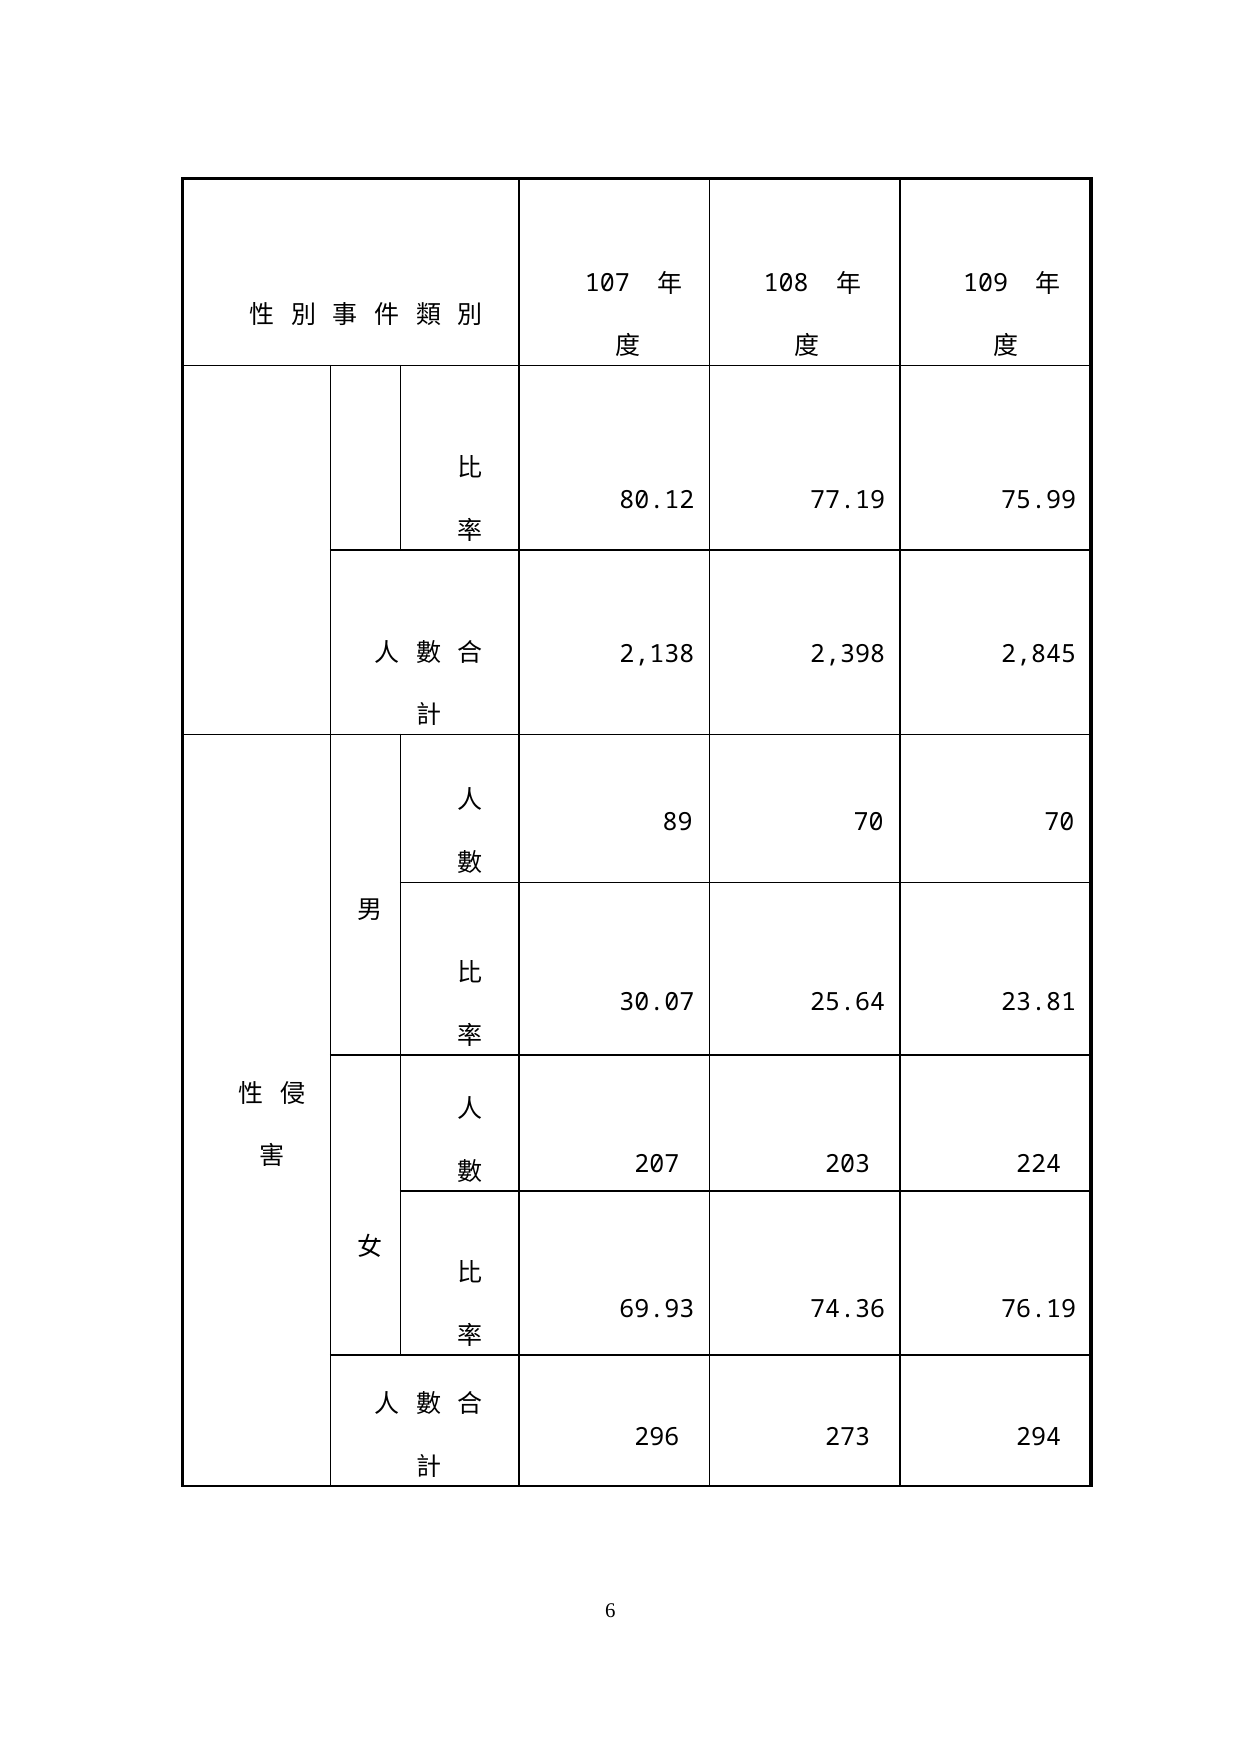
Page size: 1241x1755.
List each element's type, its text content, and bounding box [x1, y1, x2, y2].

table_header 性別事件類別 [184, 180, 518, 365]
table_cell 人數 [401, 735, 518, 881]
table_cell 207 [520, 1056, 709, 1190]
table_cell 2,845 [901, 551, 1089, 733]
table_cell 294 [901, 1356, 1089, 1485]
table_cell 273 [710, 1356, 899, 1485]
table_cell 75.99 [901, 366, 1089, 549]
table_cell 74.36 [710, 1192, 899, 1354]
table_cell 70 [901, 735, 1089, 881]
table_cell 203 [710, 1056, 899, 1190]
table_cell 23.81 [901, 883, 1089, 1054]
table_cell [184, 366, 330, 733]
table_cell 男 [331, 735, 400, 1054]
table_cell 77.19 [710, 366, 899, 549]
table_cell 224 [901, 1056, 1089, 1190]
table_cell 70 [710, 735, 899, 881]
table_cell 性侵害 [184, 735, 330, 1485]
table_cell 人數合計 [331, 1356, 518, 1485]
table_cell 比率 [401, 1192, 518, 1354]
table_cell 296 [520, 1356, 709, 1485]
table_cell 80.12 [520, 366, 709, 549]
table_cell 76.19 [901, 1192, 1089, 1354]
table_header 108年度 [710, 180, 899, 365]
table_cell 比率 [401, 883, 518, 1054]
table_cell 比率 [401, 366, 518, 549]
table_cell 69.93 [520, 1192, 709, 1354]
table_cell 人數 [401, 1056, 518, 1190]
table_cell 女 [331, 1056, 400, 1354]
table_cell 89 [520, 735, 709, 881]
table_cell 人數合計 [331, 551, 518, 733]
table_cell 30.07 [520, 883, 709, 1054]
table_cell 2,398 [710, 551, 899, 733]
table_cell 25.64 [710, 883, 899, 1054]
table_cell 2,138 [520, 551, 709, 733]
table_header 109年度 [901, 180, 1089, 365]
table_header 107年度 [520, 180, 709, 365]
table_cell [331, 366, 400, 549]
